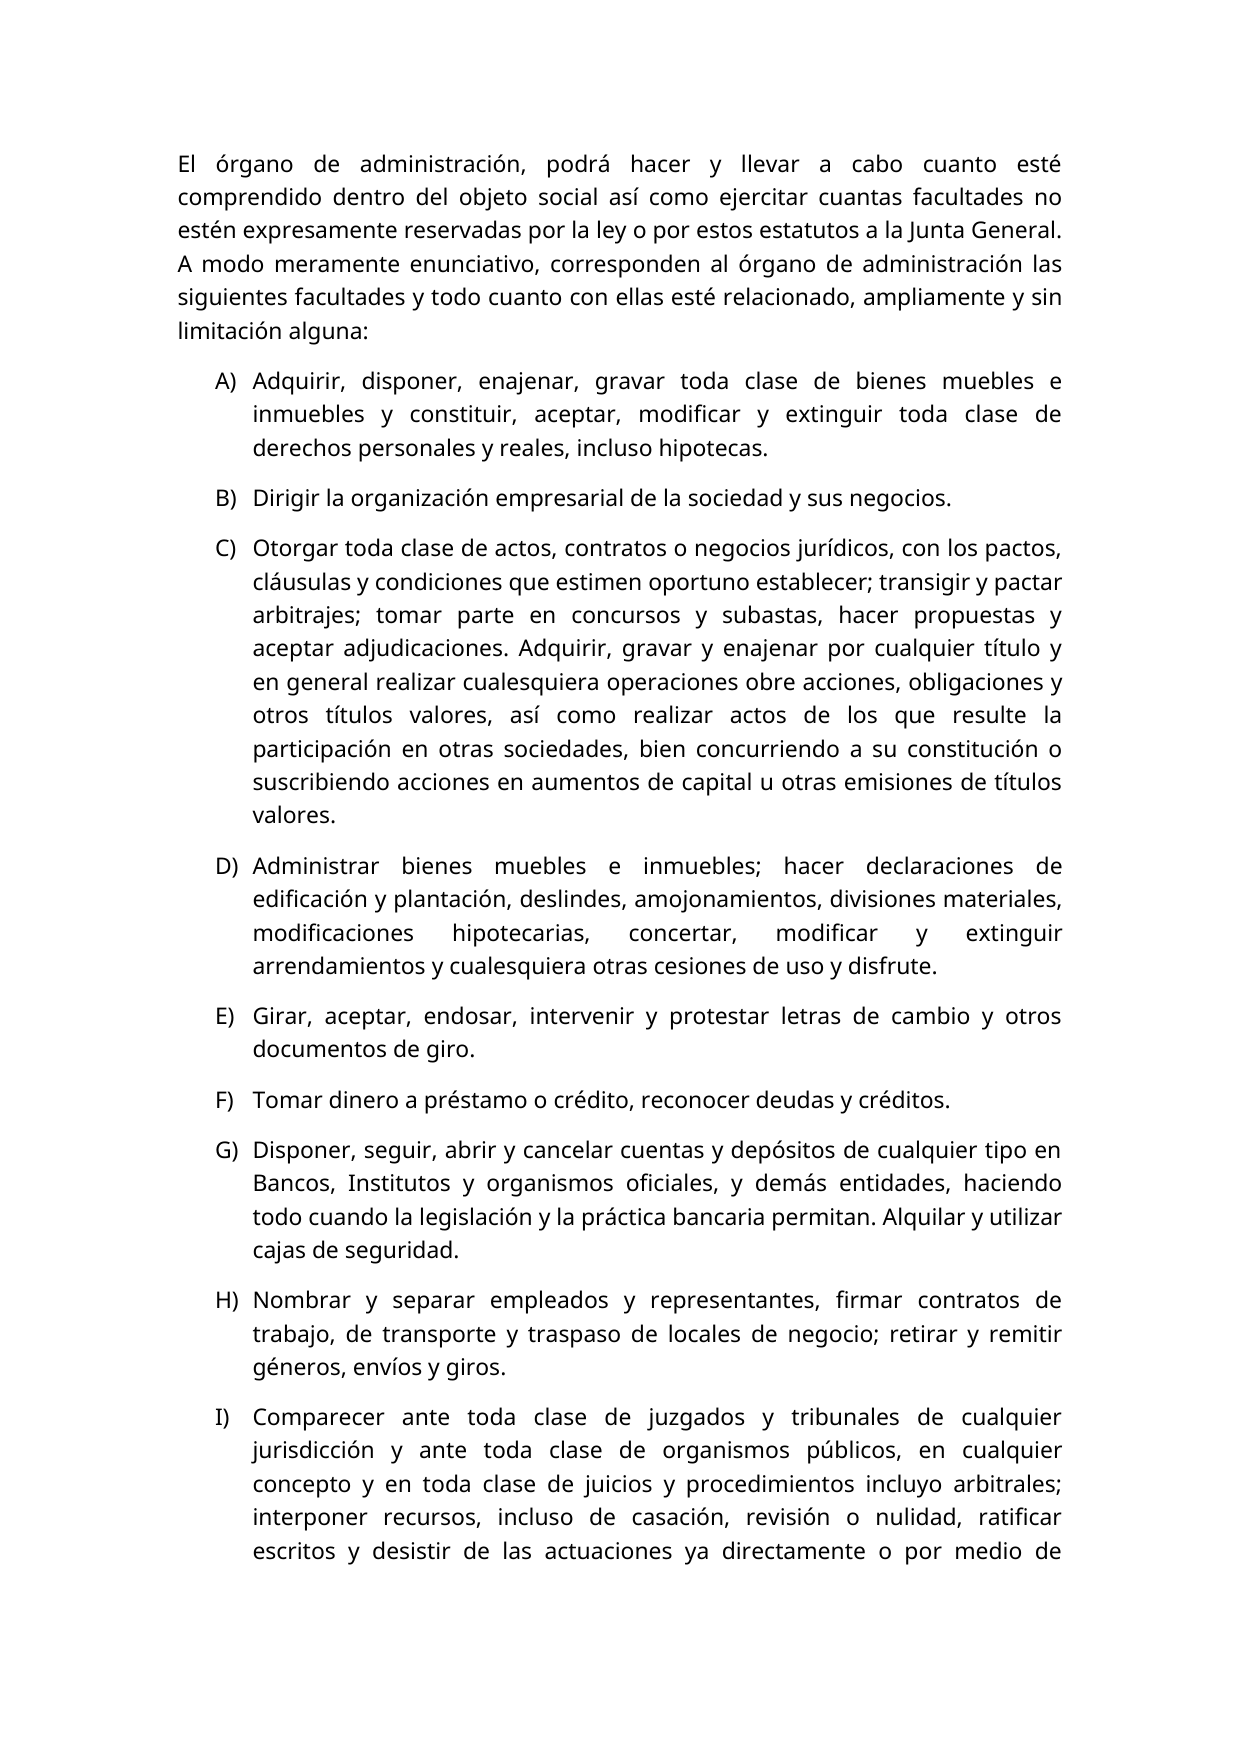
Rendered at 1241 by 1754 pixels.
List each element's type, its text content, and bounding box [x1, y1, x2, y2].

list Dirigir la organización empresarial de la sociedad y sus negocios. [215, 482, 1063, 513]
list Adquirir, disponer, enajenar, gravar toda clase de bienes muebles e inmuebles y constituir, aceptar, modificar y extinguir toda clase de derechos personales y reales, incluso hipotecas. [215, 365, 1063, 463]
list Nombrar y separar empleados y representantes, firmar contratos de trabajo, de transporte y traspaso de locales de negocio; retirar y remitir géneros, envíos y giros. [215, 1284, 1063, 1382]
list Disponer, seguir, abrir y cancelar cuentas y depósitos de cualquier tipo en Bancos, Institutos y organismos oficiales, y demás entidades, haciendo todo cuando la legislación y la práctica bancaria permitan. Alquilar y utilizar cajas de seguridad. [215, 1134, 1063, 1265]
list Administrar bienes muebles e inmuebles; hacer declaraciones de edificación y plantación, deslindes, amojonamientos, divisiones materiales, modificaciones hipotecarias, concertar, modificar y extinguir arrendamientos y cualesquiera otras cesiones de uso y disfrute. [215, 849, 1063, 981]
list Comparecer ante toda clase de juzgados y tribunales de cualquier jurisdicción y ante toda clase de organismos públicos, en cualquier concepto y en toda clase de juicios y procedimientos incluyo arbitrales; interponer recursos, incluso de casación, revisión o nulidad, ratificar escritos y desistir de las actuaciones ya directamente o por medio de [215, 1401, 1063, 1566]
list Otorgar toda clase de actos, contratos o negocios jurídicos, con los pactos, cláusulas y condiciones que estimen oportuno establecer; transigir y pactar arbitrajes; tomar parte en concursos y subastas, hacer propuestas y aceptar adjudicaciones. Adquirir, gravar y enajenar por cualquier título y en general realizar cualesquiera operaciones obre acciones, obligaciones y otros títulos valores, así como realizar actos de los que resulte la participación en otras sociedades, bien concurriendo a su constitución o suscribiendo acciones en aumentos de capital u otras emisiones de títulos valores. [215, 532, 1063, 831]
list Girar, aceptar, endosar, intervenir y protestar letras de cambio y otros documentos de giro. [215, 1000, 1063, 1065]
text El órgano de administración, podrá hacer y llevar a cabo cuanto esté comprendido dentro del objeto social así como ejercitar cuantas facultades no estén expresamente reservadas por la ley o por estos estatutos a la Junta General. A modo meramente enunciativo, corresponden al órgano de administración las siguientes facultades y todo cuanto con ellas esté relacionado, ampliamente y sin limitación alguna: [177, 148, 1063, 346]
list Tomar dinero a préstamo o crédito, reconocer deudas y créditos. [215, 1083, 1063, 1115]
